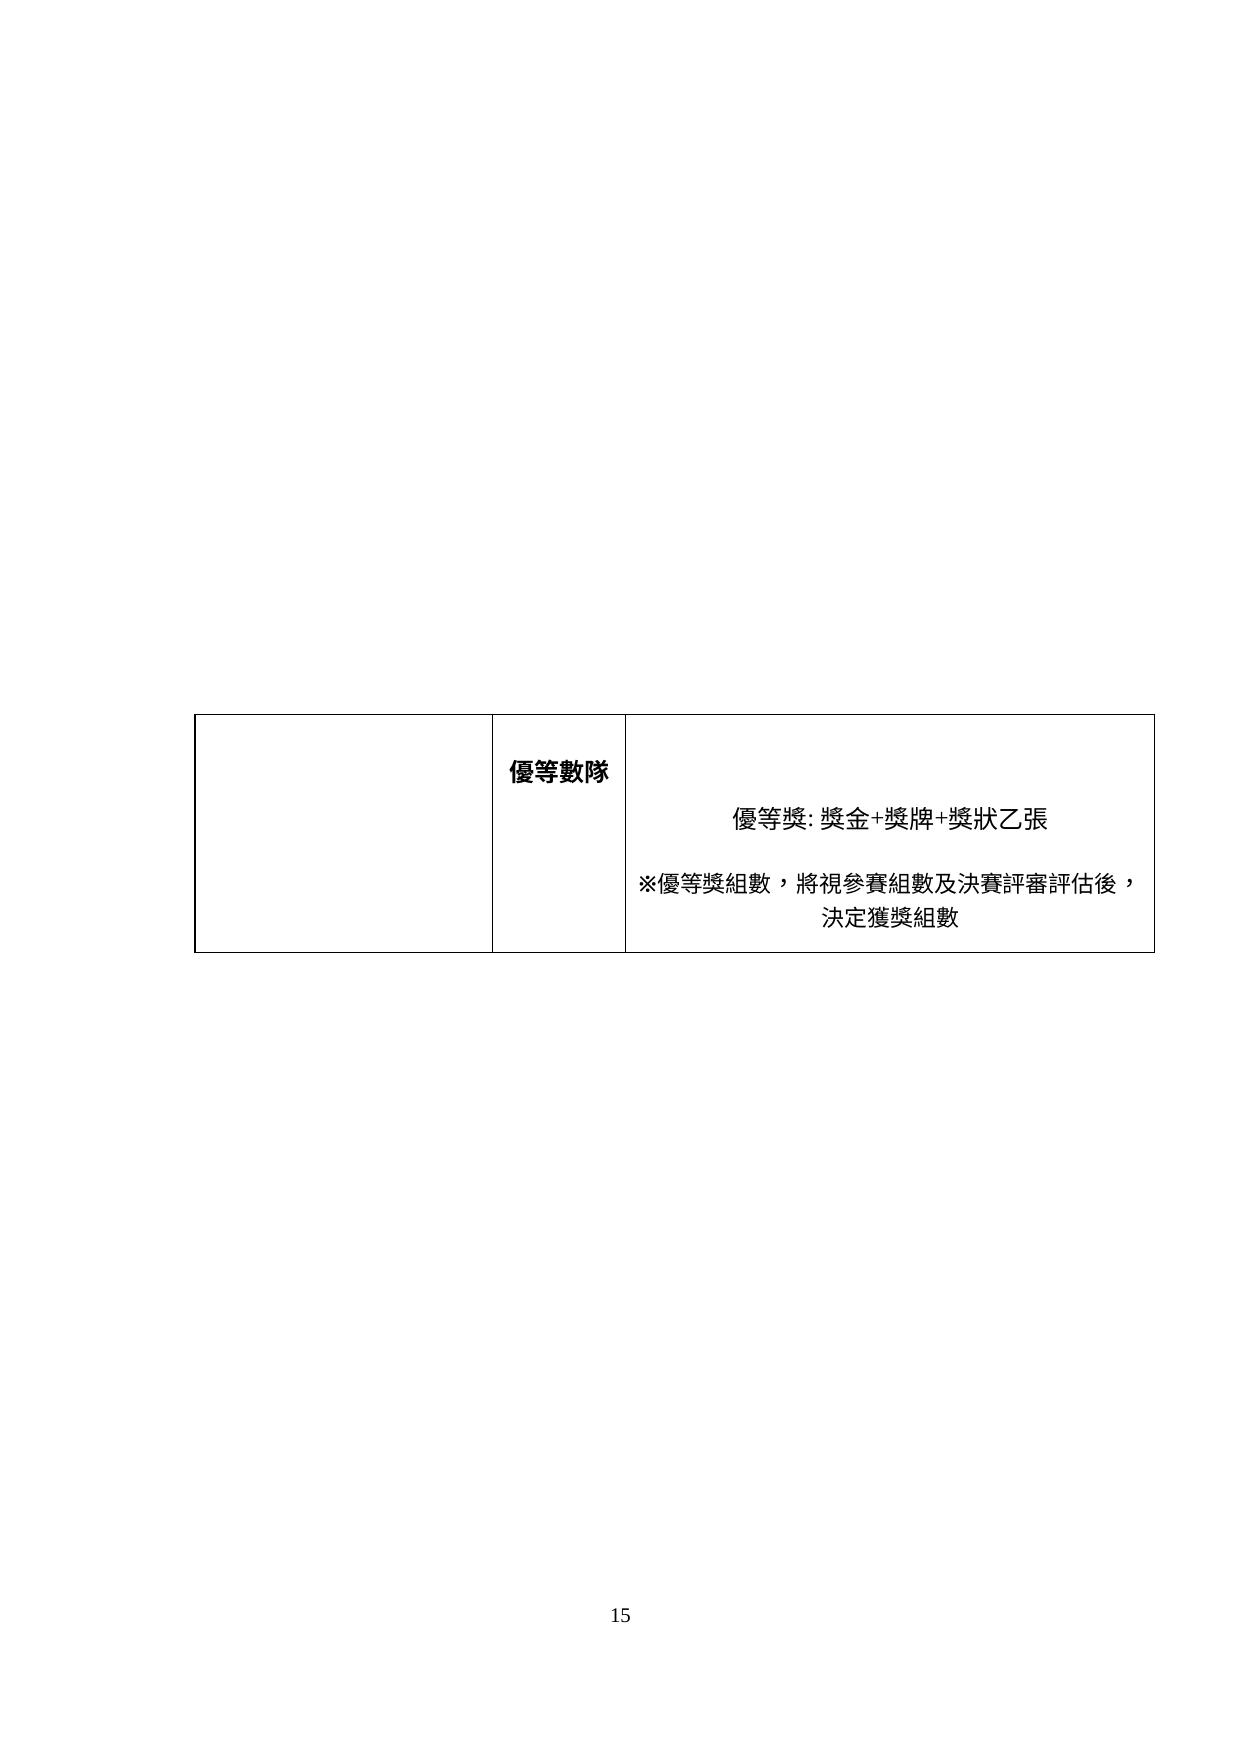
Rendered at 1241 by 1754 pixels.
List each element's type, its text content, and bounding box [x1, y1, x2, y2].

table_cell 優等數隊 [493, 715, 625, 952]
table_cell [196, 715, 492, 952]
table_cell 優等獎: 獎金+獎牌+獎狀乙張 ※優等獎組數，將視參賽組數及決賽評審評估後，決定獲獎組數 [626, 715, 1154, 952]
